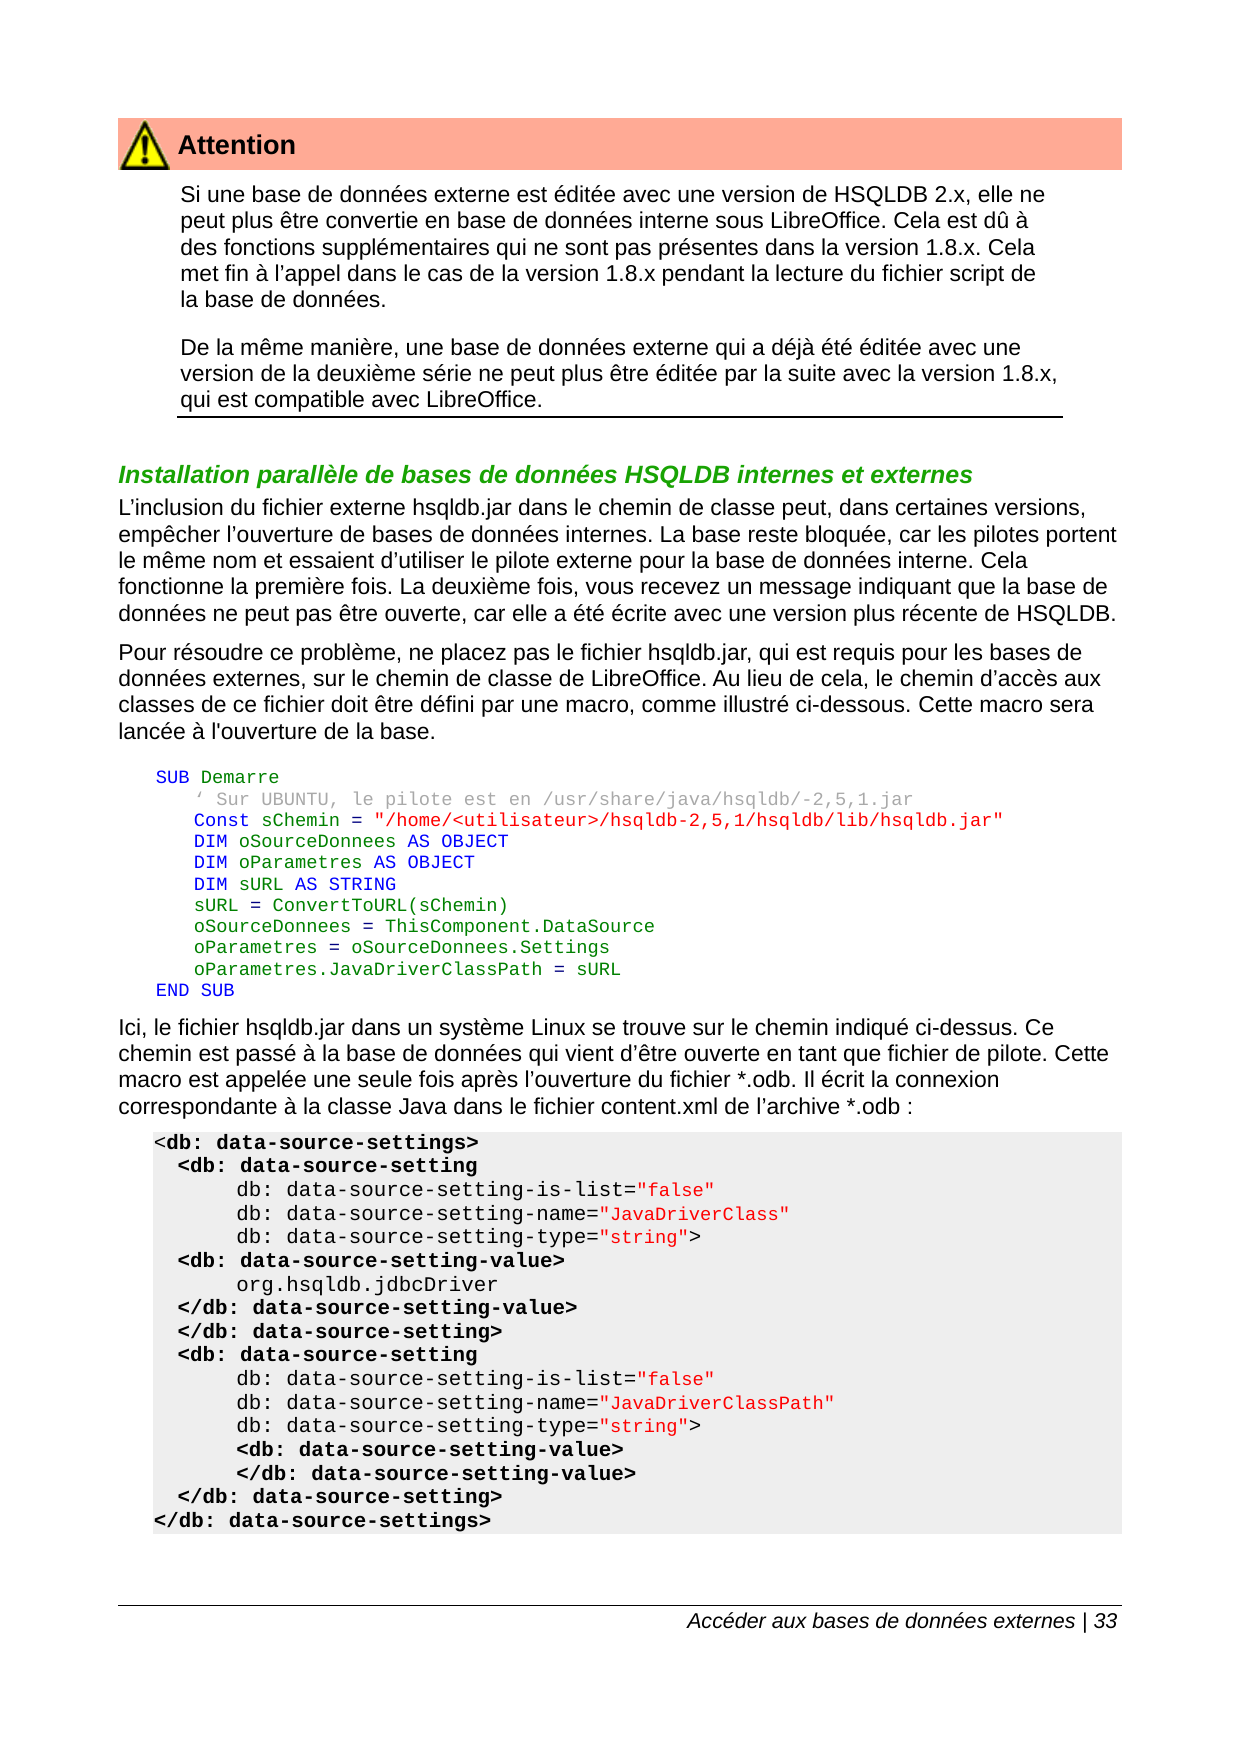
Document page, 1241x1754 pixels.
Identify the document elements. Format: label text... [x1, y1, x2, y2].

text oSourceDonnees = ThisComponent.DataSource [156, 917, 1122, 938]
text db: data-source-setting-is-list="false" [153, 1179, 1122, 1203]
text db: data-source-setting-type="string"> [153, 1226, 1122, 1250]
text DIM oParametres AS OBJECT [156, 853, 1122, 874]
text <db: data-source-setting [153, 1344, 1122, 1368]
text oParametres.JavaDriverClassPath = sURL [156, 959, 1122, 981]
text <db: data-source-setting-value> [153, 1439, 1122, 1463]
text DIM oSourceDonnees AS OBJECT [156, 832, 1122, 853]
text De la même manière, une base de données externe qui a déjà été éditée avec une version de la deuxième série ne peut plus être éditée par la suite avec la version 1.8.x, qui est compatible avec LibreOffice. [177, 331, 1063, 416]
text db: data-source-setting-name="JavaDriverClass" [153, 1203, 1122, 1226]
text Si une base de données externe est éditée avec une version de HSQLDB 2.x, elle ne peut plus être convertie en base de données interne sous LibreOffice. Cela est dû à des fonctions supplémentaires qui ne sont pas présentes dans la version 1.8.x. Cela met fin à l’appel dans le cas de la version 1.8.x pendant la lecture du fichier script de la base de données. [177, 178, 1063, 313]
text END SUB [156, 981, 1122, 1002]
text db: data-source-setting-is-list="false" [153, 1368, 1122, 1392]
text Const sChemin = "/home/<utilisateur>/hsqldb-2,5,1/hsqldb/lib/hsqldb.jar" [156, 811, 1122, 832]
text Pour résoudre ce problème, ne placez pas le fichier hsqldb.jar, qui est requis pour les bases de données externes, sur le chemin de classe de LibreOffice. Au lieu de cela, le chemin d’accès aux classes de ce fichier doit être défini par une macro, comme illustré ci-dessous. Cette macro sera lancée à l'ouverture de la base. [118, 638, 1122, 744]
text Ici, le fichier hsqldb.jar dans un système Linux se trouve sur le chemin indiqué ci-dessus. Ce chemin est passé à la base de données qui vient d’être ouverte en tant que fichier de pilote. Cette macro est appelée une seule fois après l’ouverture du fichier *.odb. Il écrit la connexion correspondante à la classe Java dans le fichier content.xml de l’archive *.odb : [118, 1014, 1122, 1119]
text </db: data-source-setting-value> [153, 1463, 1122, 1486]
text <db: data-source-setting-value> [153, 1250, 1122, 1273]
text db: data-source-setting-type="string"> [153, 1415, 1122, 1439]
text SUB Demarre [156, 768, 1122, 789]
list Attention [118, 118, 1122, 170]
text db: data-source-setting-name="JavaDriverClassPath" [153, 1392, 1122, 1415]
text ‘ Sur UBUNTU, le pilote est en /usr/share/java/hsqldb/-2,5,1.jar [156, 789, 1122, 811]
text </db: data-source-setting> [153, 1486, 1122, 1510]
text </db: data-source-settings> [153, 1510, 1122, 1534]
subtitle Installation parallèle de bases de données HSQLDB internes et externes [118, 459, 1122, 488]
text </db: data-source-setting-value> [153, 1297, 1122, 1321]
text org.hsqldb.jdbcDriver [153, 1273, 1122, 1297]
text DIM sURL AS STRING [156, 874, 1122, 896]
text L’inclusion du fichier externe hsqldb.jar dans le chemin de classe peut, dans certaines versions, empêcher l’ouverture de bases de données internes. La base reste bloquée, car les pilotes portent le même nom et essaient d’utiliser le pilote externe pour la base de données interne. Cela fonctionne la première fois. La deuxième fois, vous recevez un message indiquant que la base de données ne peut pas être ouverte, car elle a été écrite avec une version plus récente de HSQLDB. [118, 494, 1122, 626]
text <db: data-source-settings> <db: data-source-setting [153, 1132, 1122, 1179]
text </db: data-source-setting> [153, 1321, 1122, 1344]
picture [119, 119, 170, 170]
text oParametres = oSourceDonnees.Settings [156, 938, 1122, 959]
text sURL = ConvertToURL(sChemin) [156, 896, 1122, 917]
